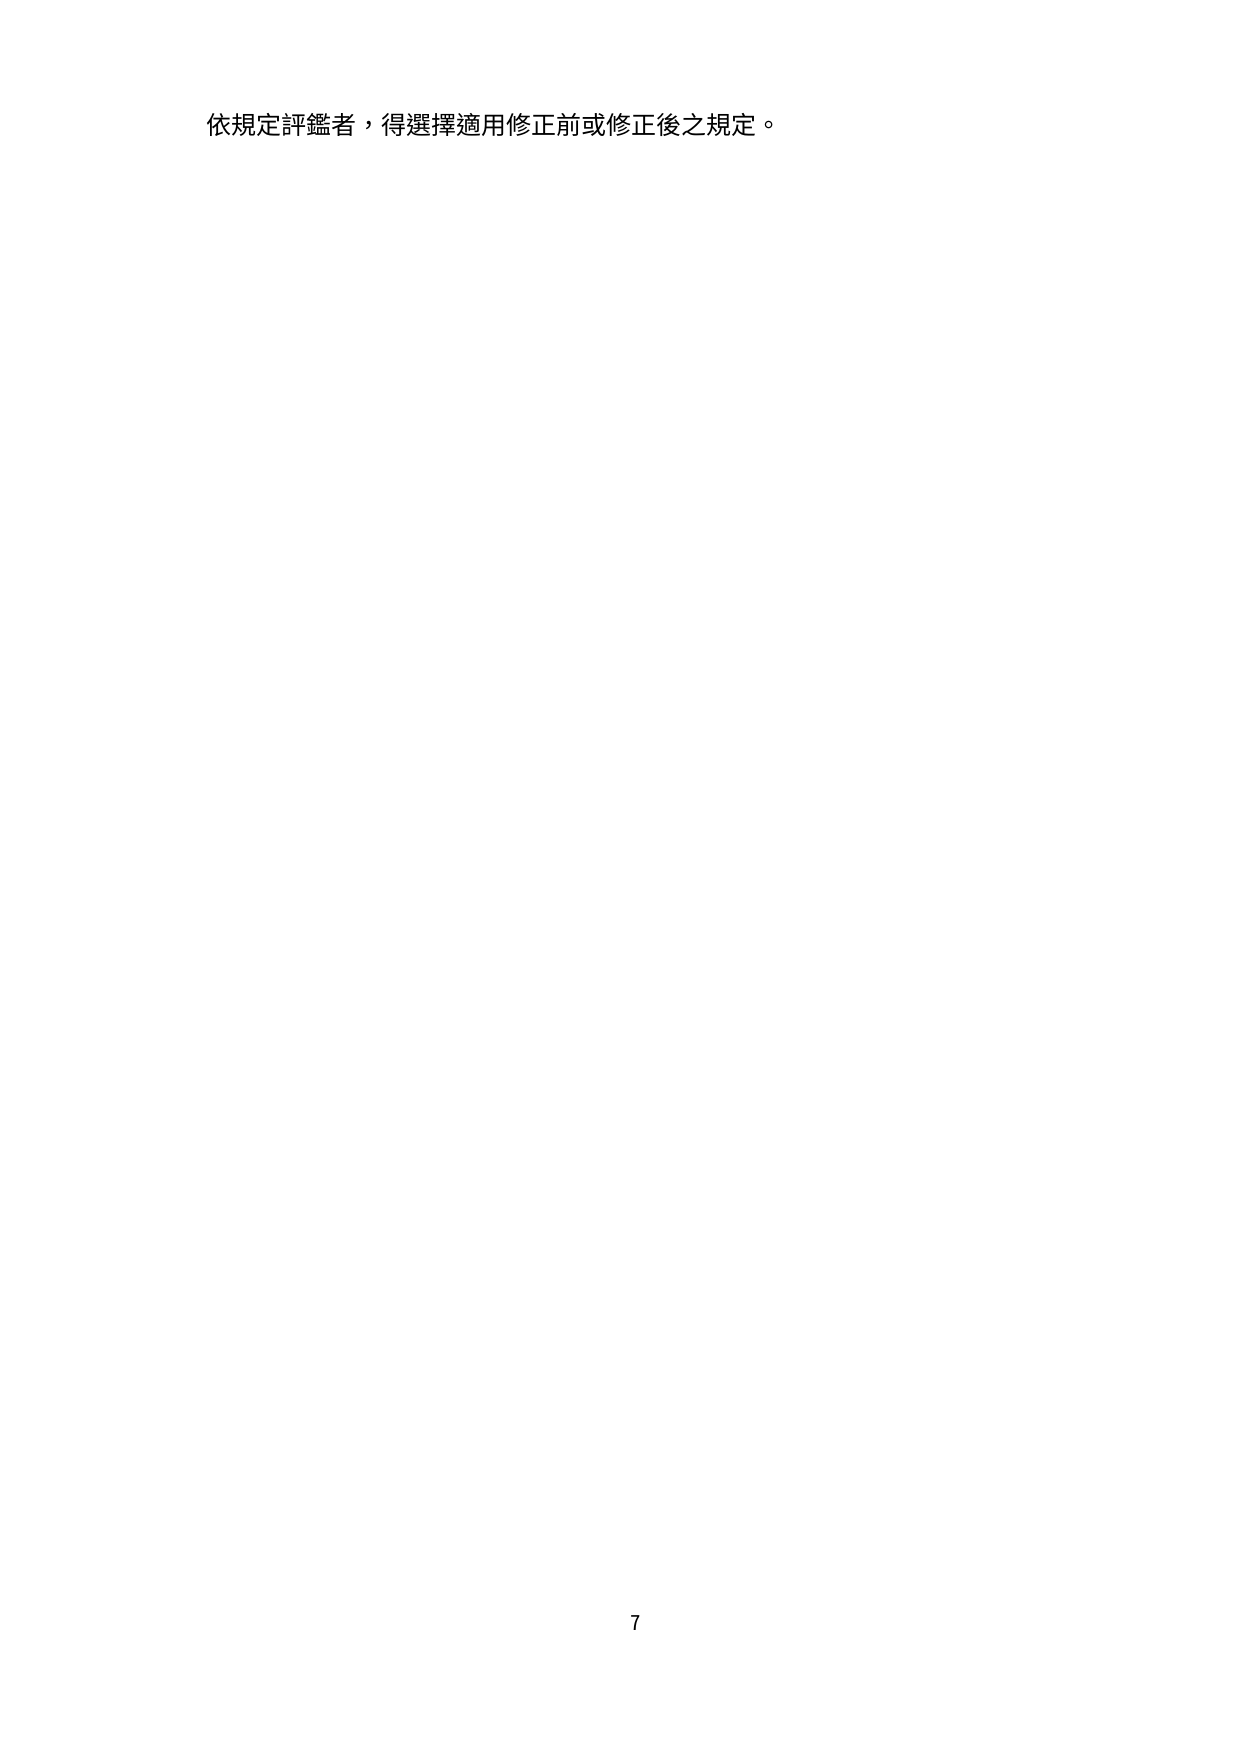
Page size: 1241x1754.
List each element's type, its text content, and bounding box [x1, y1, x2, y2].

text 依規定評鑑者，得選擇適用修正前或修正後之規定。 [207, 97, 1110, 143]
